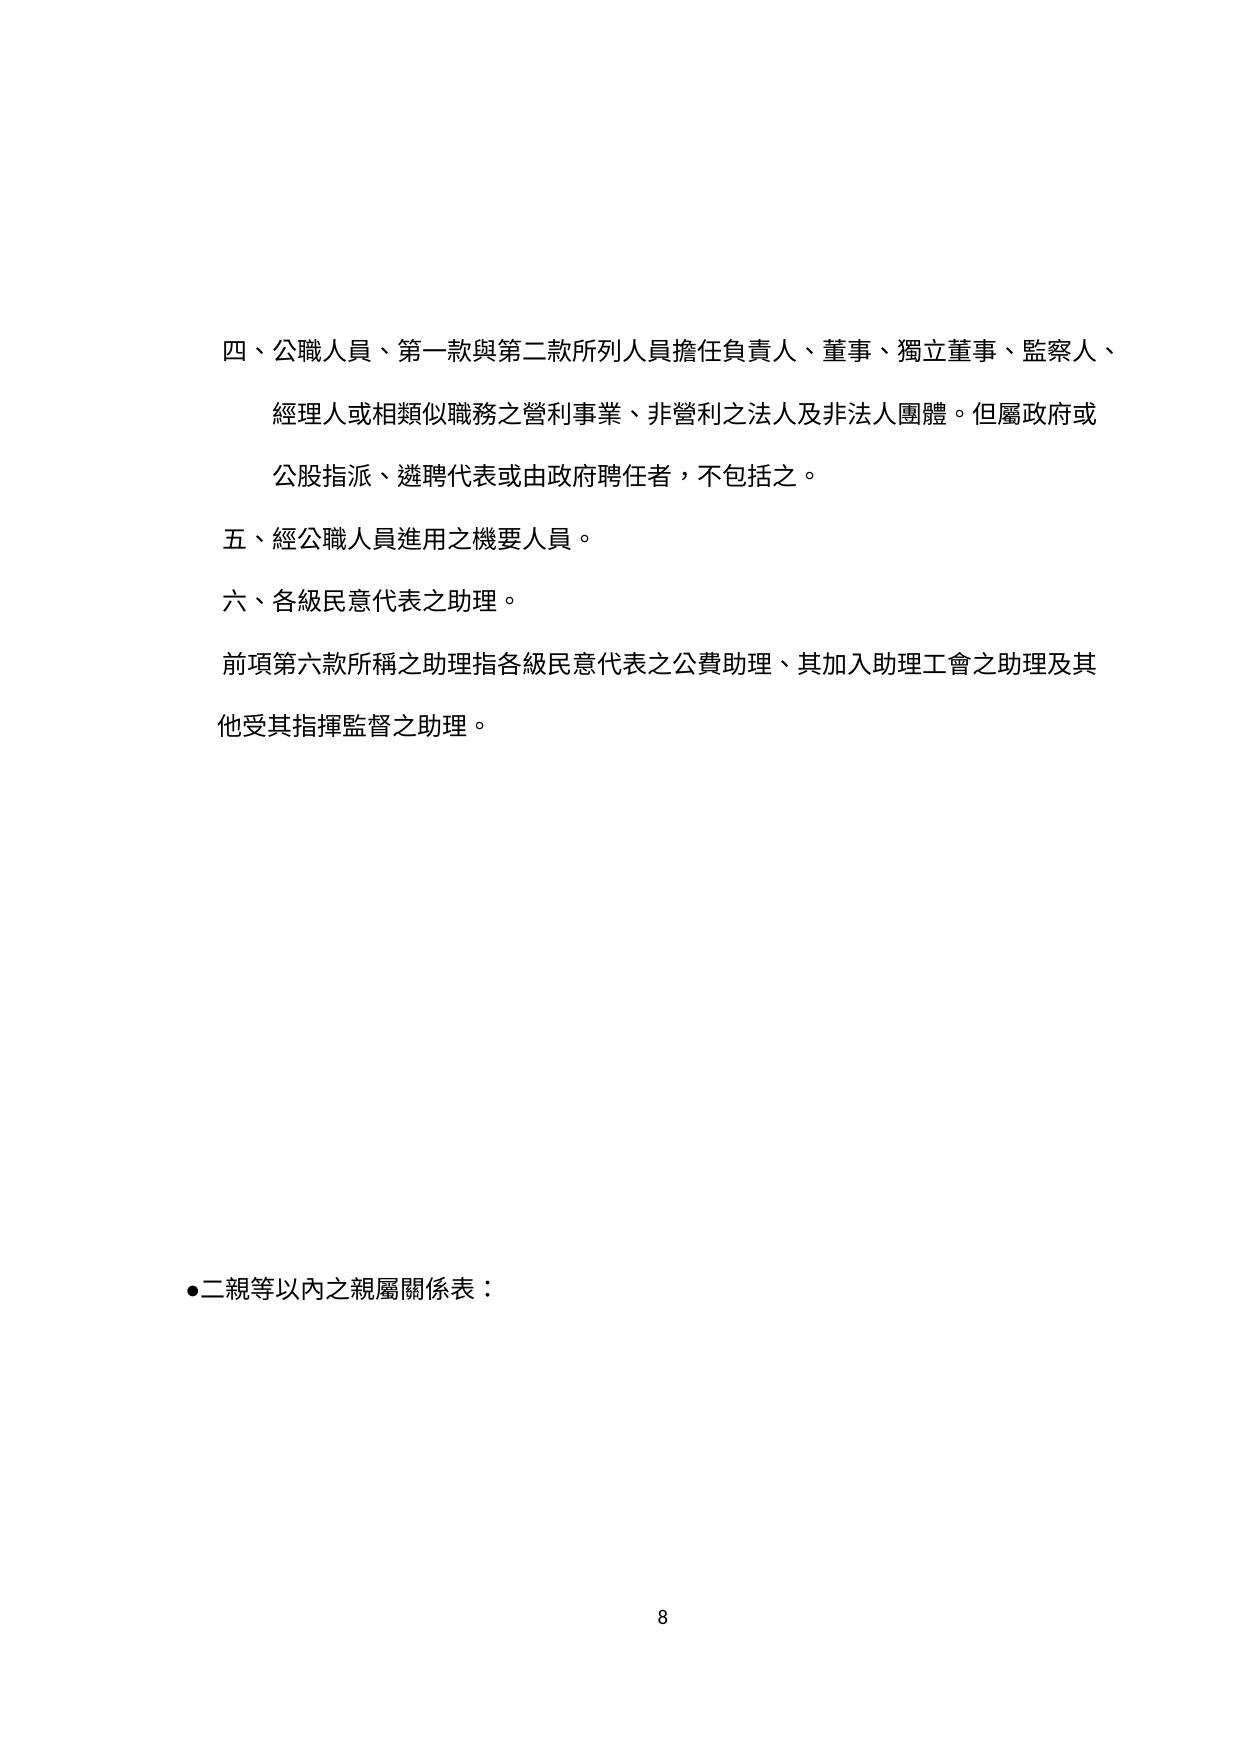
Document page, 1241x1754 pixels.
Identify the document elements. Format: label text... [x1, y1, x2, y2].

text 四、公職人員、第一款與第二款所列人員擔任負責人、董事、獨立董事、監察人、經理人或相類似職務之營利事業、非營利之法人及非法人團體。但屬政府或公股指派、遴聘代表或由政府聘任者，不包括之。 [222, 308, 1107, 496]
text 前項第六款所稱之助理指各級民意代表之公費助理、其加入助理工會之助理及其他受其指揮監督之助理。 [217, 621, 1107, 746]
text 五、經公職人員進用之機要人員。 [222, 496, 1107, 558]
text 六、各級民意代表之助理。 [222, 558, 1107, 621]
text ●二親等以內之親屬關係表： [175, 1246, 1048, 1308]
